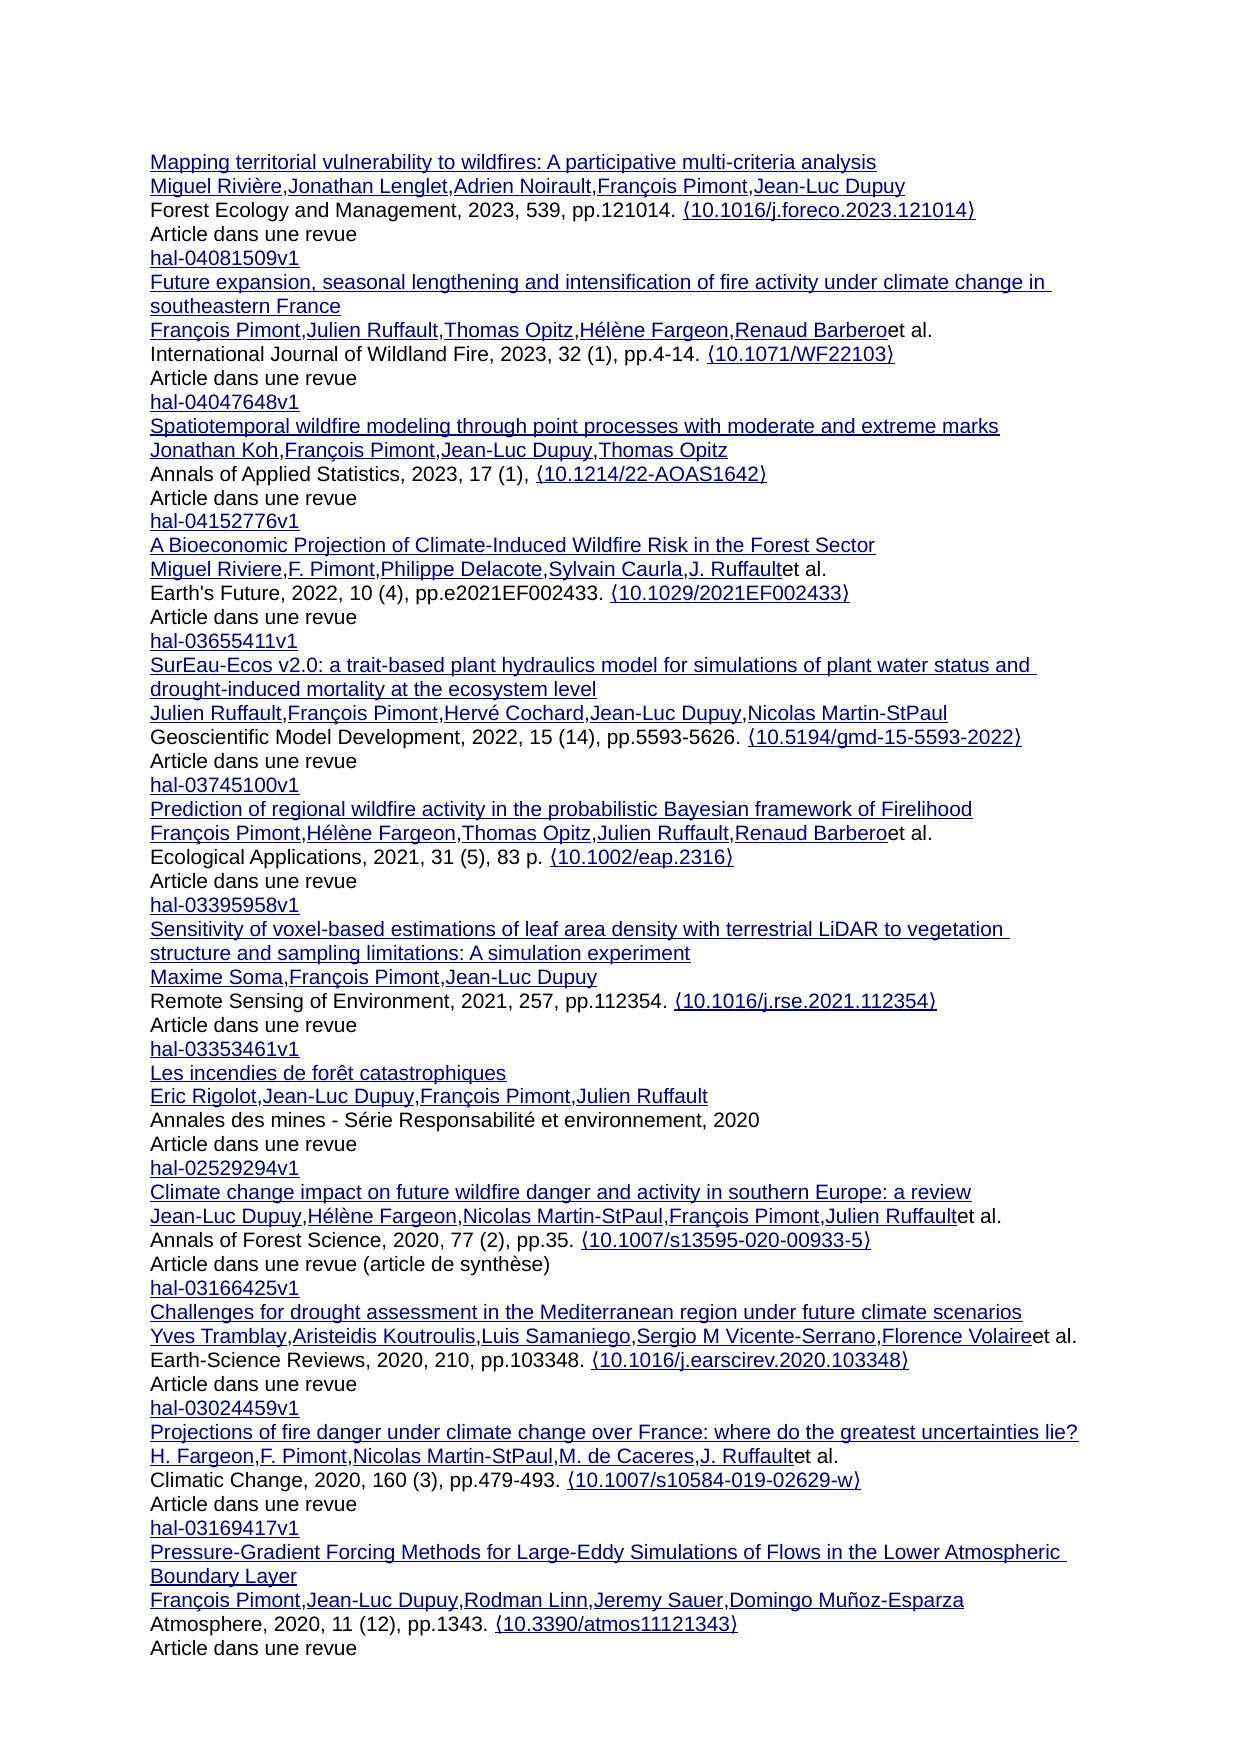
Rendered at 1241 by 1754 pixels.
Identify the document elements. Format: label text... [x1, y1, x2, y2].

table_cell SurEau-Ecos v2.0: a trait-based plant hydraulics model for simulations of plant water status and drought-induced mortality at the ecosystem level Julien Ruffault,François Pimont,Hervé Cochard,Jean-Luc Dupuy,Nicolas Martin-StPaul Geoscientific Model Development, 2022, 15 (14), pp.5593-5626. ⟨10.5194/gmd-15-5593-2022⟩ Article dans une revue hal-03745100v1 [150, 653, 1090, 797]
table_cell Spatiotemporal wildfire modeling through point processes with moderate and extreme marks Jonathan Koh,François Pimont,Jean-Luc Dupuy,Thomas Opitz Annals of Applied Statistics, 2023, 17 (1), ⟨10.1214/22-AOAS1642⟩ Article dans une revue hal-04152776v1 [150, 414, 1090, 533]
table_cell Prediction of regional wildfire activity in the probabilistic Bayesian framework of Firelihood François Pimont,Hélène Fargeon,Thomas Opitz,Julien Ruffault,Renaud Barberoet al. Ecological Applications, 2021, 31 (5), 83 p. ⟨10.1002/eap.2316⟩ Article dans une revue hal-03395958v1 [150, 797, 1090, 917]
table_cell A Bioeconomic Projection of Climate‐Induced Wildfire Risk in the Forest Sector Miguel Riviere,F. Pimont,Philippe Delacote,Sylvain Caurla,J. Ruffaultet al. Earth's Future, 2022, 10 (4), pp.e2021EF002433. ⟨10.1029/2021EF002433⟩ Article dans une revue hal-03655411v1 [150, 533, 1090, 653]
table_cell Climate change impact on future wildfire danger and activity in southern Europe: a review Jean-Luc Dupuy,Hélène Fargeon,Nicolas Martin-StPaul,François Pimont,Julien Ruffaultet al. Annals of Forest Science, 2020, 77 (2), pp.35. ⟨10.1007/s13595-020-00933-5⟩ Article dans une revue (article de synthèse) hal-03166425v1 [150, 1180, 1090, 1300]
table_cell Future expansion, seasonal lengthening and intensification of fire activity under climate change in southeastern France François Pimont,Julien Ruffault,Thomas Opitz,Hélène Fargeon,Renaud Barberoet al. International Journal of Wildland Fire, 2023, 32 (1), pp.4-14. ⟨10.1071/WF22103⟩ Article dans une revue hal-04047648v1 [150, 270, 1090, 413]
table_cell Pressure-Gradient Forcing Methods for Large-Eddy Simulations of Flows in the Lower Atmospheric Boundary Layer François Pimont,Jean-Luc Dupuy,Rodman Linn,Jeremy Sauer,Domingo Muñoz-Esparza Atmosphere, 2020, 11 (12), pp.1343. ⟨10.3390/atmos11121343⟩ Article dans une revue [150, 1540, 1090, 1659]
table_cell Les incendies de forêt catastrophiques Eric Rigolot,Jean-Luc Dupuy,François Pimont,Julien Ruffault Annales des mines - Série Responsabilité et environnement, 2020 Article dans une revue hal-02529294v1 [150, 1060, 1090, 1180]
table_cell Sensitivity of voxel-based estimations of leaf area density with terrestrial LiDAR to vegetation structure and sampling limitations: A simulation experiment Maxime Soma,François Pimont,Jean-Luc Dupuy Remote Sensing of Environment, 2021, 257, pp.112354. ⟨10.1016/j.rse.2021.112354⟩ Article dans une revue hal-03353461v1 [150, 917, 1090, 1060]
table_cell Projections of fire danger under climate change over France: where do the greatest uncertainties lie? H. Fargeon,F. Pimont,Nicolas Martin-StPaul,M. de Caceres,J. Ruffaultet al. Climatic Change, 2020, 160 (3), pp.479-493. ⟨10.1007/s10584-019-02629-w⟩ Article dans une revue hal-03169417v1 [150, 1420, 1090, 1539]
table_cell Challenges for drought assessment in the Mediterranean region under future climate scenarios Yves Tramblay,Aristeidis Koutroulis,Luis Samaniego,Sergio M Vicente-Serrano,Florence Volaireet al. Earth-Science Reviews, 2020, 210, pp.103348. ⟨10.1016/j.earscirev.2020.103348⟩ Article dans une revue hal-03024459v1 [150, 1300, 1090, 1420]
table_cell Mapping territorial vulnerability to wildfires: A participative multi-criteria analysis Miguel Rivière,Jonathan Lenglet,Adrien Noirault,François Pimont,Jean-Luc Dupuy Forest Ecology and Management, 2023, 539, pp.121014. ⟨10.1016/j.foreco.2023.121014⟩ Article dans une revue hal-04081509v1 [150, 150, 1090, 270]
